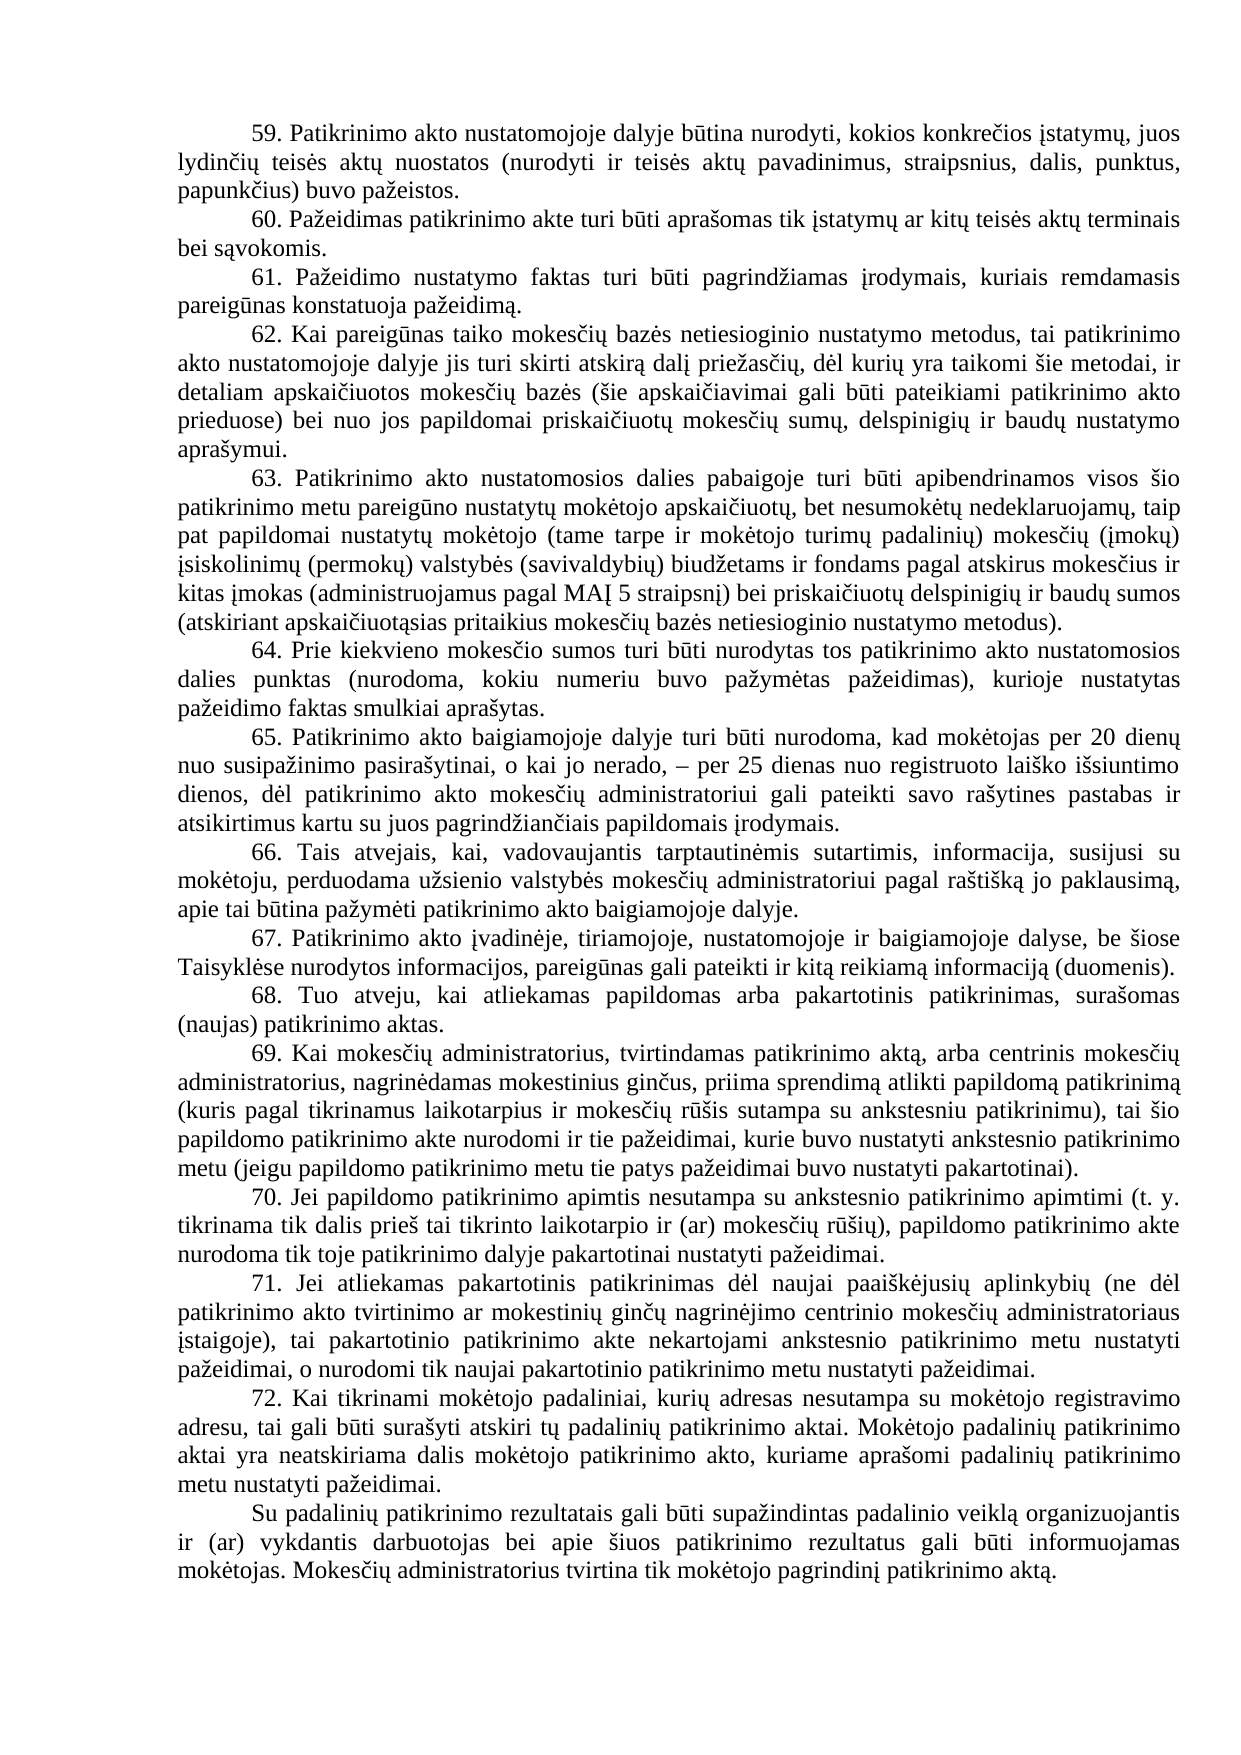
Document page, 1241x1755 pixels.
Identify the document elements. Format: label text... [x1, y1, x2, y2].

text 61. Pažeidimo nustatymo faktas turi būti pagrindžiamas įrodymais, kuriais remdamasis pareigūnas konstatuoja pažeidimą. [177, 262, 1181, 319]
text 69. Kai mokesčių administratorius, tvirtindamas patikrinimo aktą, arba centrinis mokesčių administratorius, nagrinėdamas mokestinius ginčus, priima sprendimą atlikti papildomą patikrinimą (kuris pagal tikrinamus laikotarpius ir mokesčių rūšis sutampa su ankstesniu patikrinimu), tai šio papildomo patikrinimo akte nurodomi ir tie pažeidimai, kurie buvo nustatyti ankstesnio patikrinimo metu (jeigu papildomo patikrinimo metu tie patys pažeidimai buvo nustatyti pakartotinai). [177, 1038, 1181, 1182]
text 72. Kai tikrinami mokėtojo padaliniai, kurių adresas nesutampa su mokėtojo registravimo adresu, tai gali būti surašyti atskiri tų padalinių patikrinimo aktai. Mokėtojo padalinių patikrinimo aktai yra neatskiriama dalis mokėtojo patikrinimo akto, kuriame aprašomi padalinių patikrinimo metu nustatyti pažeidimai. [177, 1383, 1181, 1498]
text 71. Jei atliekamas pakartotinis patikrinimas dėl naujai paaiškėjusių aplinkybių (ne dėl patikrinimo akto tvirtinimo ar mokestinių ginčų nagrinėjimo centrinio mokesčių administratoriaus įstaigoje), tai pakartotinio patikrinimo akte nekartojami ankstesnio patikrinimo metu nustatyti pažeidimai, o nurodomi tik naujai pakartotinio patikrinimo metu nustatyti pažeidimai. [177, 1268, 1181, 1383]
text 62. Kai pareigūnas taiko mokesčių bazės netiesioginio nustatymo metodus, tai patikrinimo akto nustatomojoje dalyje jis turi skirti atskirą dalį priežasčių, dėl kurių yra taikomi šie metodai, ir detaliam apskaičiuotos mokesčių bazės (šie apskaičiavimai gali būti pateikiami patikrinimo akto prieduose) bei nuo jos papildomai priskaičiuotų mokesčių sumų, delspinigių ir baudų nustatymo aprašymui. [177, 319, 1181, 463]
text Su padalinių patikrinimo rezultatais gali būti supažindintas padalinio veiklą organizuojantis ir (ar) vykdantis darbuotojas bei apie šiuos patikrinimo rezultatus gali būti informuojamas mokėtojas. Mokesčių administratorius tvirtina tik mokėtojo pagrindinį patikrinimo aktą. [177, 1498, 1181, 1584]
text 59. Patikrinimo akto nustatomojoje dalyje būtina nurodyti, kokios konkrečios įstatymų, juos lydinčių teisės aktų nuostatos (nurodyti ir teisės aktų pavadinimus, straipsnius, dalis, punktus, papunkčius) buvo pažeistos. [177, 118, 1181, 204]
text 68. Tuo atveju, kai atliekamas papildomas arba pakartotinis patikrinimas, surašomas (naujas) patikrinimo aktas. [177, 981, 1181, 1038]
text 60. Pažeidimas patikrinimo akte turi būti aprašomas tik įstatymų ar kitų teisės aktų terminais bei sąvokomis. [177, 204, 1181, 262]
text 70. Jei papildomo patikrinimo apimtis nesutampa su ankstesnio patikrinimo apimtimi (t. y. tikrinama tik dalis prieš tai tikrinto laikotarpio ir (ar) mokesčių rūšių), papildomo patikrinimo akte nurodoma tik toje patikrinimo dalyje pakartotinai nustatyti pažeidimai. [177, 1182, 1181, 1268]
text 67. Patikrinimo akto įvadinėje, tiriamojoje, nustatomojoje ir baigiamojoje dalyse, be šiose Taisyklėse nurodytos informacijos, pareigūnas gali pateikti ir kitą reikiamą informaciją (duomenis). [177, 923, 1181, 981]
text 64. Prie kiekvieno mokesčio sumos turi būti nurodytas tos patikrinimo akto nustatomosios dalies punktas (nurodoma, kokiu numeriu buvo pažymėtas pažeidimas), kurioje nustatytas pažeidimo faktas smulkiai aprašytas. [177, 636, 1181, 722]
text 66. Tais atvejais, kai, vadovaujantis tarptautinėmis sutartimis, informacija, susijusi su mokėtoju, perduodama užsienio valstybės mokesčių administratoriui pagal raštišką jo paklausimą, apie tai būtina pažymėti patikrinimo akto baigiamojoje dalyje. [177, 837, 1181, 923]
text 63. Patikrinimo akto nustatomosios dalies pabaigoje turi būti apibendrinamos visos šio patikrinimo metu pareigūno nustatytų mokėtojo apskaičiuotų, bet nesumokėtų nedeklaruojamų, taip pat papildomai nustatytų mokėtojo (tame tarpe ir mokėtojo turimų padalinių) mokesčių (įmokų) įsiskolinimų (permokų) valstybės (savivaldybių) biudžetams ir fondams pagal atskirus mokesčius ir kitas įmokas (administruojamus pagal MAĮ 5 straipsnį) bei priskaičiuotų delspinigių ir baudų sumos (atskiriant apskaičiuotąsias pritaikius mokesčių bazės netiesioginio nustatymo metodus). [177, 463, 1181, 636]
text 65. Patikrinimo akto baigiamojoje dalyje turi būti nurodoma, kad mokėtojas per 20 dienų nuo susipažinimo pasirašytinai, o kai jo nerado, – per 25 dienas nuo registruoto laiško išsiuntimo dienos, dėl patikrinimo akto mokesčių administratoriui gali pateikti savo rašytines pastabas ir atsikirtimus kartu su juos pagrindžiančiais papildomais įrodymais. [177, 722, 1181, 837]
